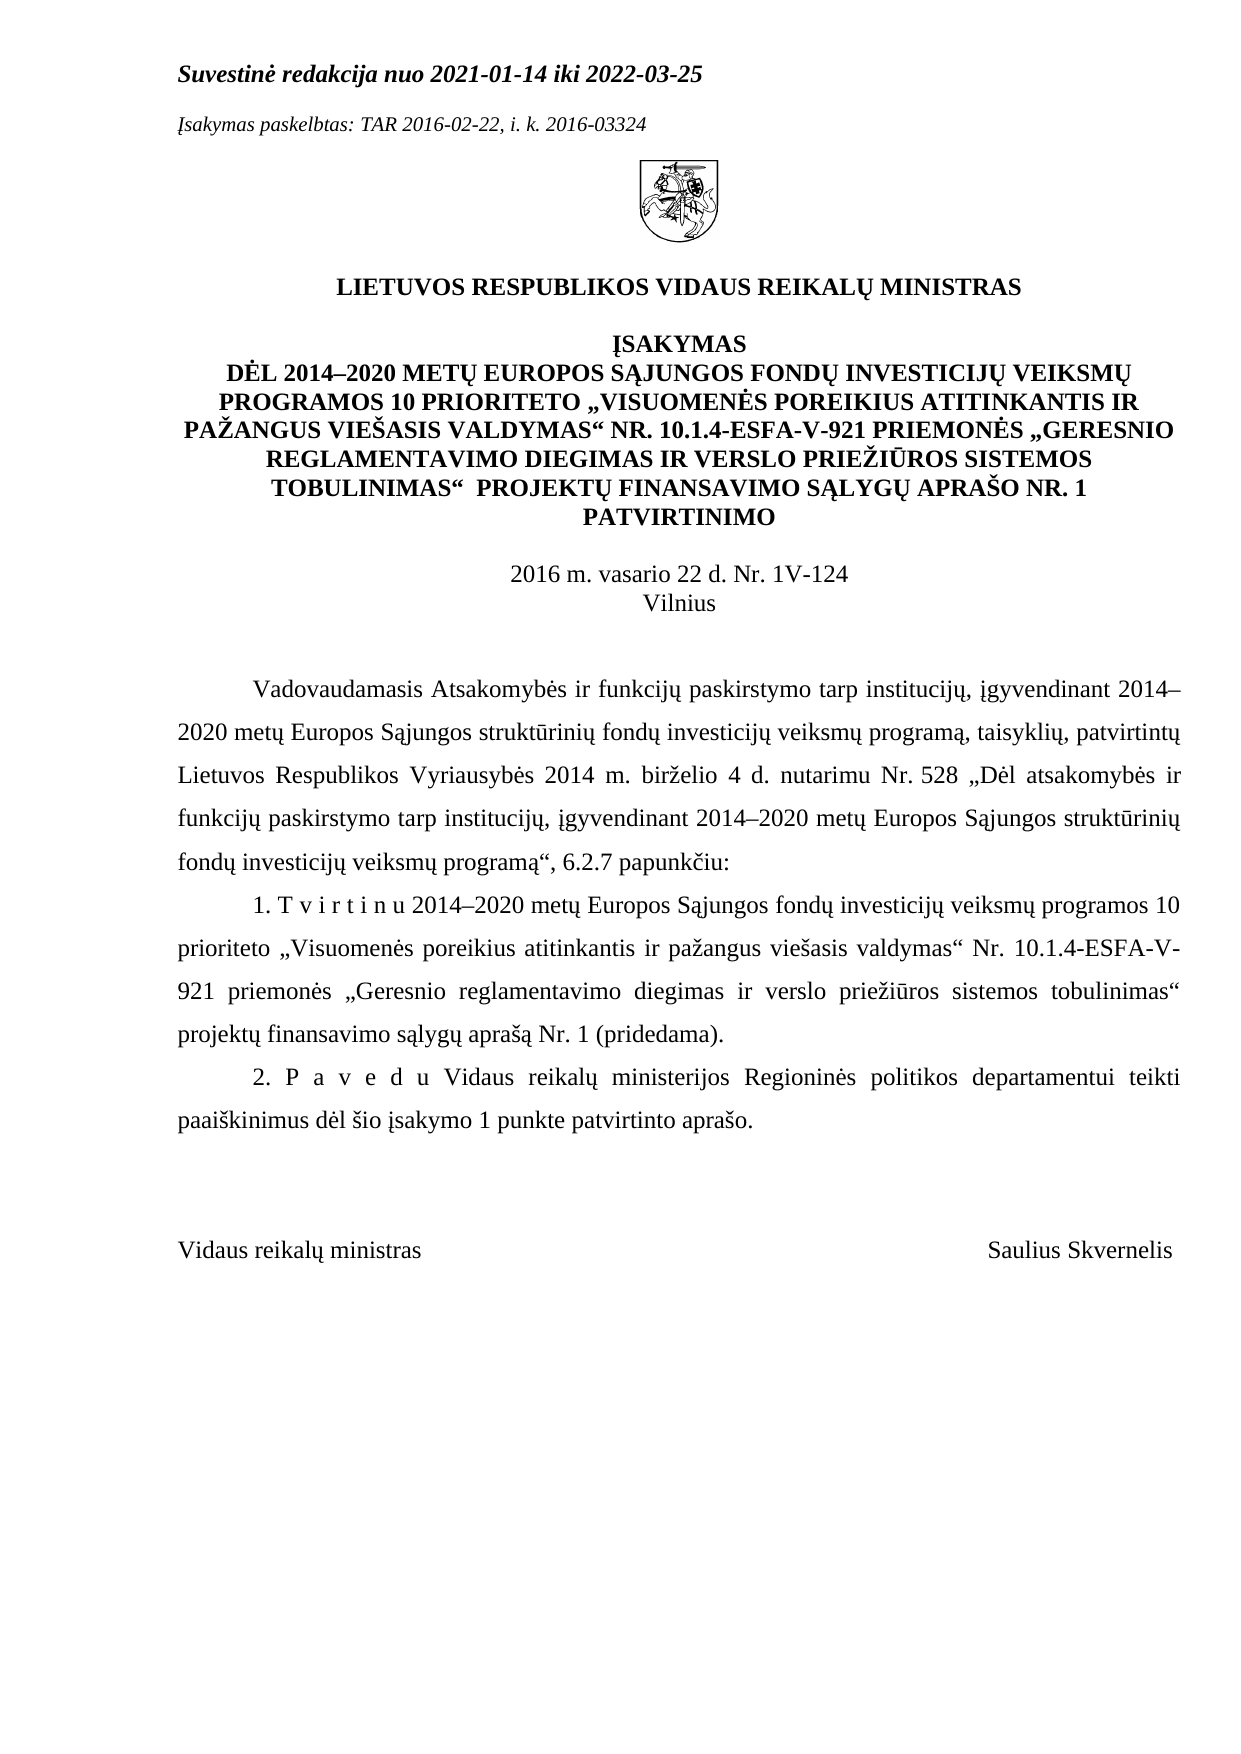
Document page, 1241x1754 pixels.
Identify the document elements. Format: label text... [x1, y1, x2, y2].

text ĮSAKYMAS [177, 329, 1181, 358]
text Vidaus reikalų ministras Saulius Skvernelis [177, 1235, 1181, 1263]
text 2016 m. vasario 22 d. Nr. 1V-124 [177, 559, 1181, 588]
text 1. T v i r t i n u 2014–2020 metų Europos Sąjungos fondų investicijų veiksmų programos 10 prioriteto „Visuomenės poreikius atitinkantis ir pažangus viešasis valdymas“ Nr. 10.1.4-ESFA-V-921 priemonės „Geresnio reglamentavimo diegimas ir verslo priežiūros sistemos tobulinimas“ projektų finansavimo sąlygų aprašą Nr. 1 (pridedama). [177, 890, 1181, 1048]
text LIETUVOS RESPUBLIKOS VIDAUS REIKALŲ MINISTRAS [177, 272, 1181, 300]
text 2. P a v e d u Vidaus reikalų ministerijos Regioninės politikos departamentui teikti paaiškinimus dėl šio įsakymo 1 punkte patvirtinto aprašo. [177, 1062, 1181, 1134]
text Įsakymas paskelbtas: TAR 2016-02-22, i. k. 2016-03324 [177, 112, 1181, 136]
text DĖL 2014–2020 METŲ EUROPOS SĄJUNGOS FONDŲ INVESTICIJŲ VEIKSMŲ PROGRAMOS 10 PRIORITETO „VISUOMENĖS POREIKIUS ATITINKANTIS IR PAŽANGUS VIEŠASIS VALDYMAS“ NR. 10.1.4-ESFA-V-921 PRIEMONĖS „GERESNIO REGLAMENTAVIMO DIEGIMAS IR VERSLO PRIEŽIŪROS SISTEMOS TOBULINIMAS“ PROJEKTŲ FINANSAVIMO SĄLYGŲ APRAŠO NR. 1 PATVIRTINIMO [177, 358, 1181, 530]
text Vilnius [177, 588, 1181, 617]
text Suvestinė redakcija nuo 2021-01-14 iki 2022-03-25 [177, 59, 1181, 88]
text Vadovaudamasis Atsakomybės ir funkcijų paskirstymo tarp institucijų, įgyvendinant 2014–2020 metų Europos Sąjungos struktūrinių fondų investicijų veiksmų programą, taisyklių, patvirtintų Lietuvos Respublikos Vyriausybės 2014 m. birželio 4 d. nutarimu Nr. 528 „Dėl atsakomybės ir funkcijų paskirstymo tarp institucijų, įgyvendinant 2014–2020 metų Europos Sąjungos struktūrinių fondų investicijų veiksmų programą“, 6.2.7 papunkčiu: [177, 674, 1181, 875]
